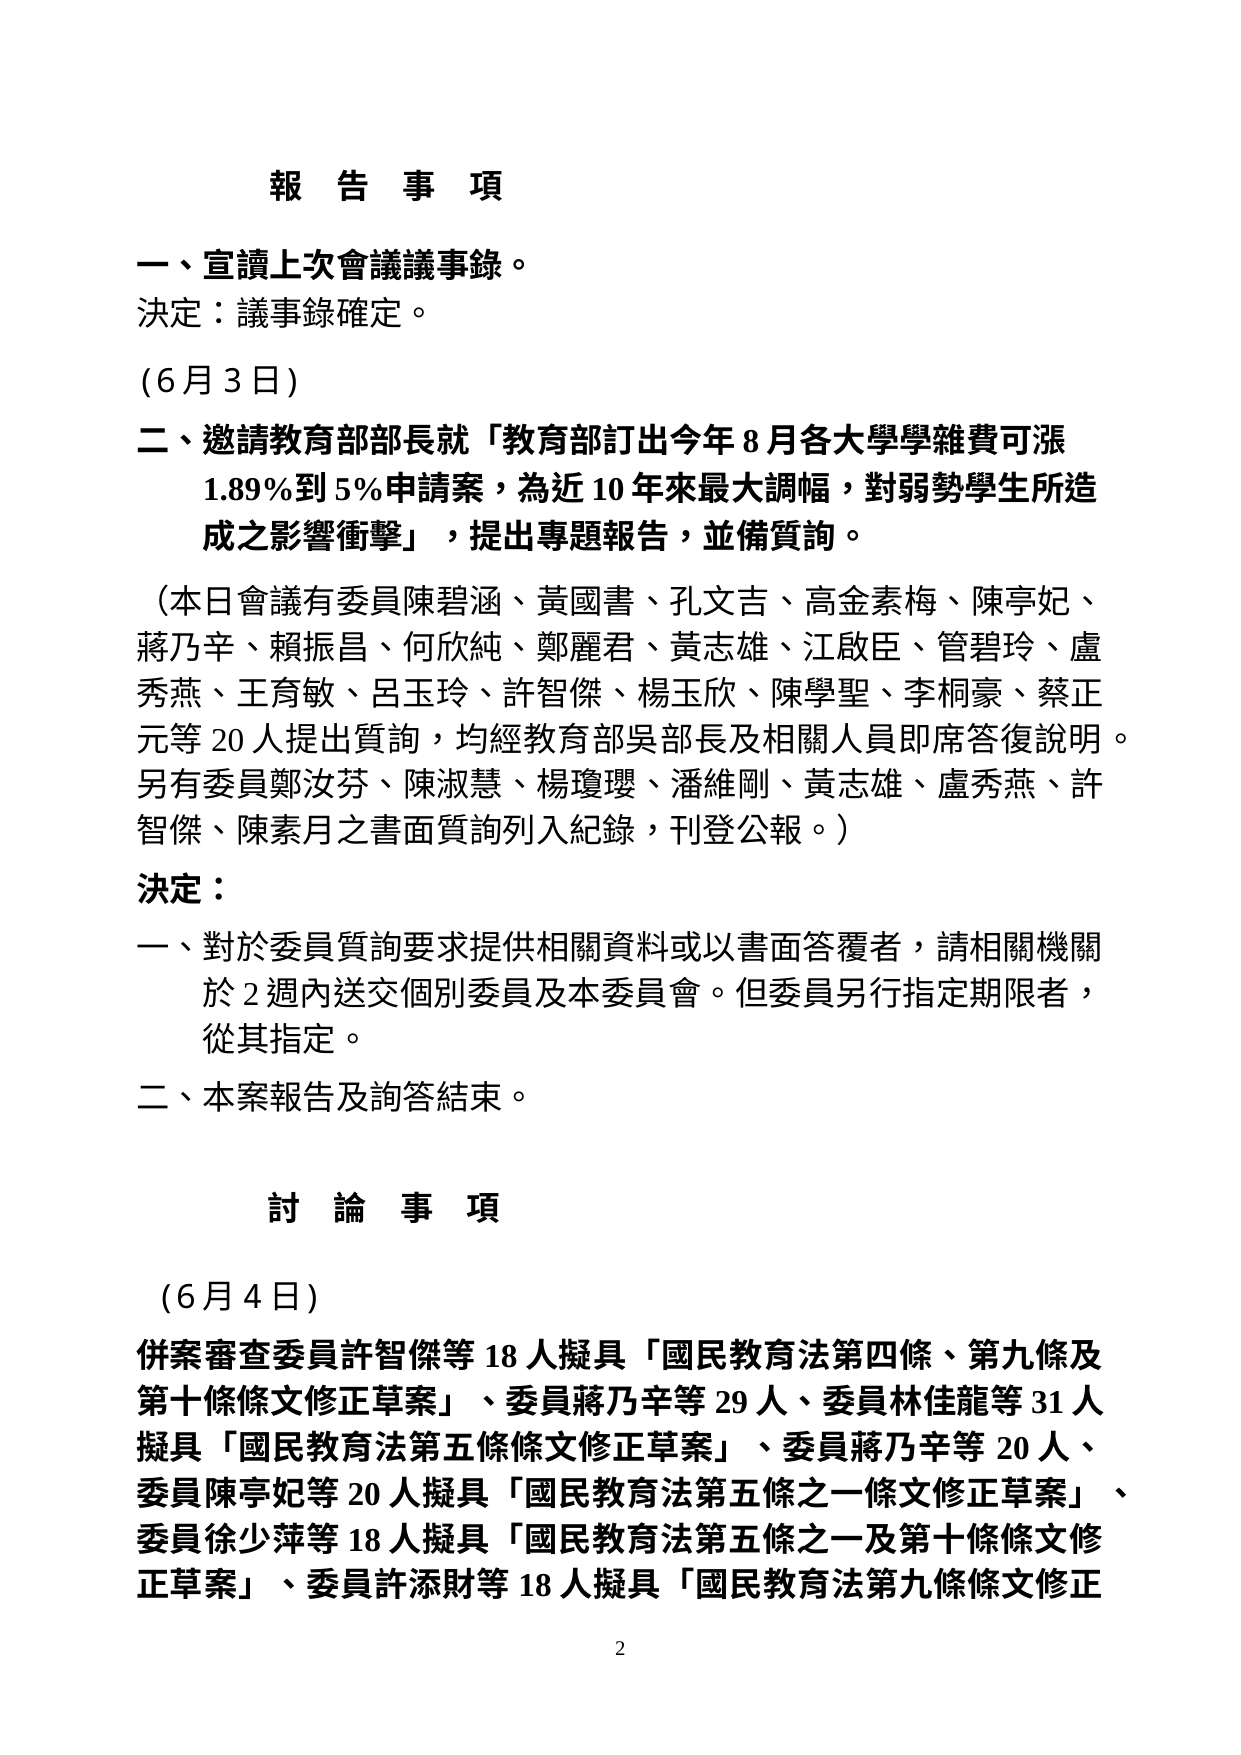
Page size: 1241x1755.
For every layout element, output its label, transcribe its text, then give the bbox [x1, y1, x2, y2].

text 一、對於委員質詢要求提供相關資料或以書面答覆者，請相關機關於2週內送交個別委員及本委員會。但委員另行指定期限者，從其指定。 [136, 923, 1104, 1060]
text （本日會議有委員陳碧涵、黃國書、孔文吉、高金素梅、陳亭妃、蔣乃辛、賴振昌、何欣純、鄭麗君、黃志雄、江啟臣、管碧玲、盧秀燕、王育敏、呂玉玲、許智傑、楊玉欣、陳學聖、李桐豪、蔡正元等20人提出質詢，均經教育部吳部長及相關人員即席答復說明。另有委員鄭汝芬、陳淑慧、楊瓊瓔、潘維剛、黃志雄、盧秀燕、許智傑、陳素月之書面質詢列入紀錄，刊登公報。） [136, 577, 1104, 852]
text 決定：議事錄確定。 [136, 287, 1104, 335]
text 討 論 事 項 [136, 1185, 1102, 1233]
text (6月4日) [136, 1271, 1104, 1318]
text 併案審查委員許智傑等18人擬具「國民教育法第四條、第九條及第十條條文修正草案」、委員蔣乃辛等29人、委員林佳龍等31人擬具「國民教育法第五條條文修正草案」、委員蔣乃辛等20人、委員陳亭妃等20人擬具「國民教育法第五條之一條文修正草案」、委員徐少萍等18人擬具「國民教育法第五條之一及第十條條文修正草案」、委員許添財等18人擬具「國民教育法第九條條文修正草案」、委員陳明文等22人、委員薛凌等21人擬具「國民教育法第十條條文修正草案」、委員陳亭妃等21人擬具「國民教育法第十一條條文修正草案」、委員許智傑等22人、委員丁守中等20人、委員許智傑等20人擬具「國民教育法第十二條條文修正草案」、委員許智傑等23人擬具「國民教育法第十五條條文修正草案」案。 [136, 1331, 1104, 1606]
text 二、邀請教育部部長就「教育部訂出今年8月各大學學雜費可漲1.89%到5%申請案，為近10年來最大調幅，對弱勢學生所造成之影響衝擊」，提出專題報告，並備質詢。 [136, 414, 1104, 558]
text 二、本案報告及詢答結束。 [136, 1073, 1104, 1118]
text 決定： [136, 864, 1104, 910]
text 報 告 事 項 [136, 160, 1102, 208]
text 一、宣讀上次會議議事錄。 [136, 239, 1104, 287]
text (6月3日) [136, 354, 1104, 402]
